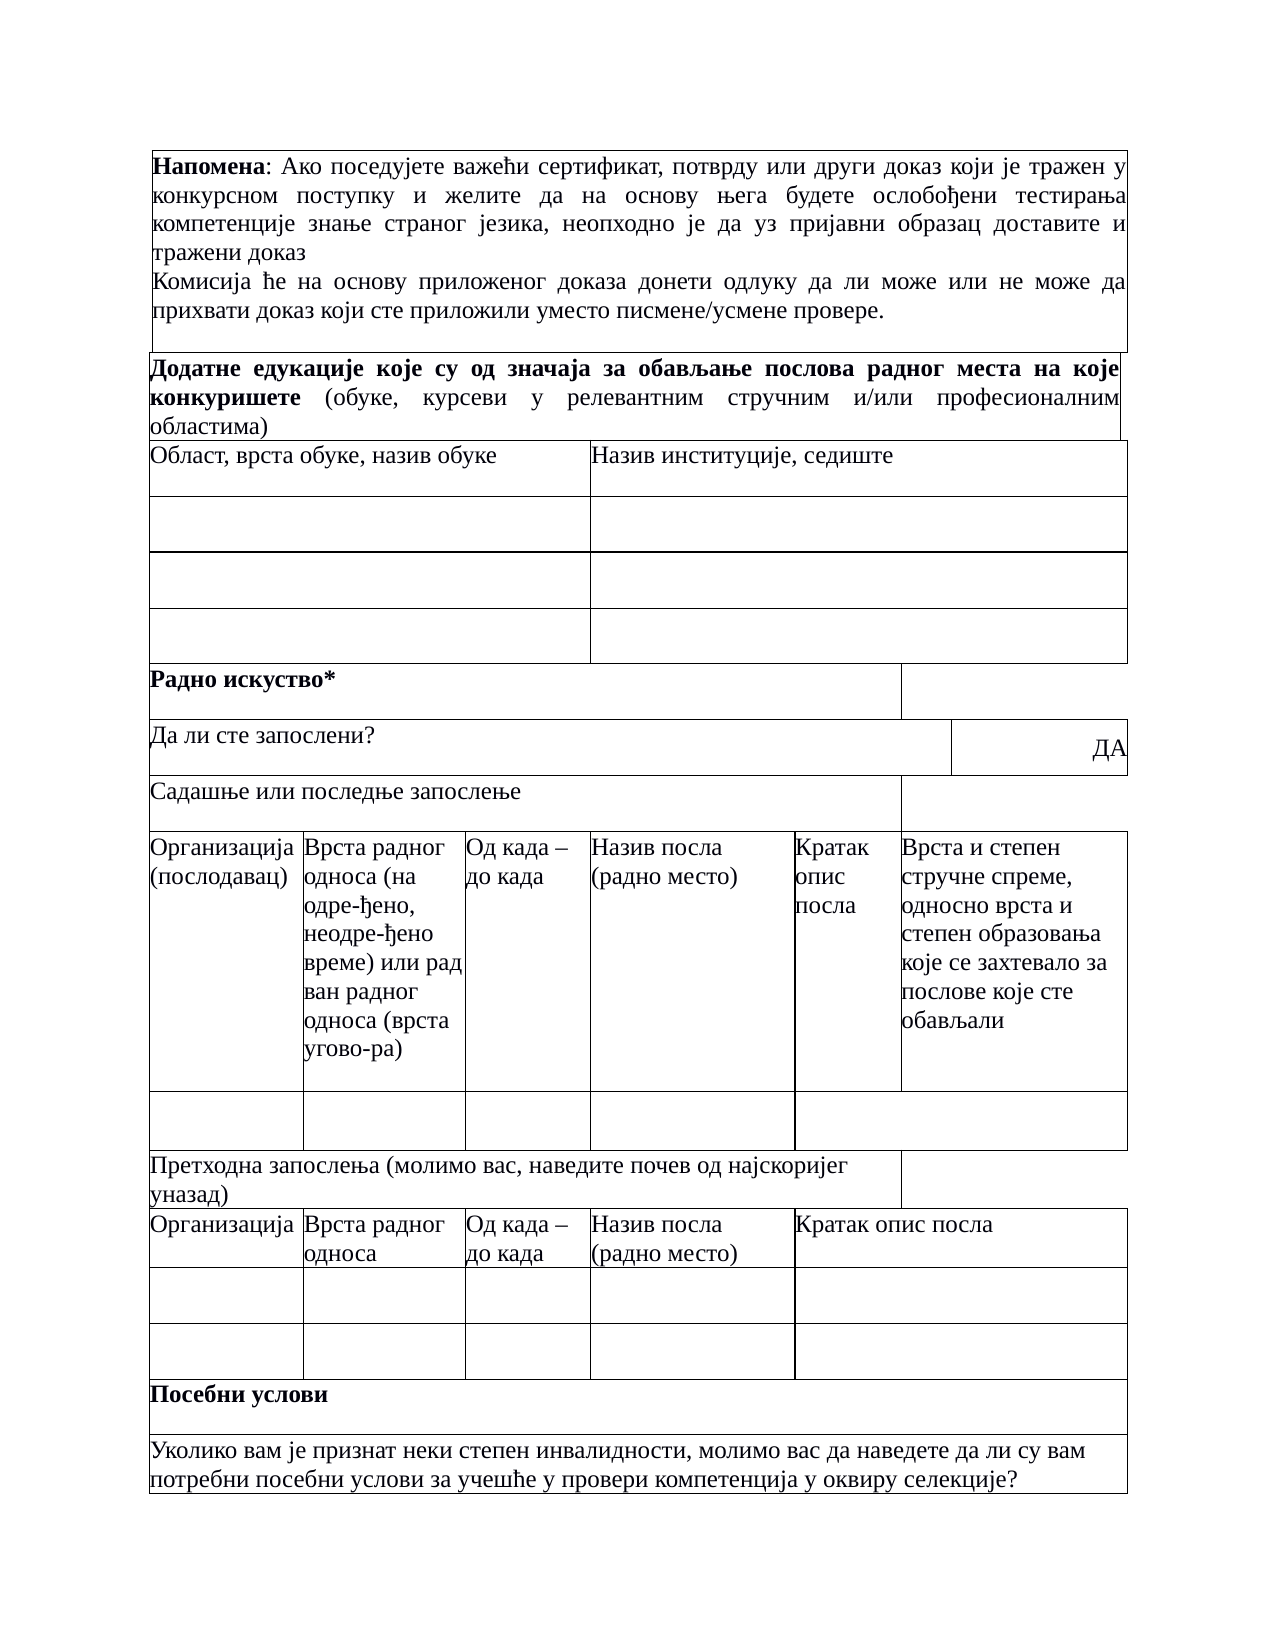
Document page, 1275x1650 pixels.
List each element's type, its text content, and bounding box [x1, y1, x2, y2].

table_cell [1128, 1208, 1134, 1267]
table_cell Област, врста обуке, назив обуке [150, 441, 590, 496]
table_cell Кратак опис посла [796, 1209, 1127, 1267]
table_cell [1127, 775, 1134, 831]
table_cell [902, 1151, 1127, 1208]
table_cell [1128, 719, 1134, 775]
table_cell [591, 497, 1127, 551]
table_cell [466, 1324, 590, 1378]
table_cell [591, 609, 1127, 663]
table_cell Претходна запослења (молимо вас, наведите почев од најскоријег уназад) [150, 1151, 901, 1208]
table_cell Назив посла (радно место) [591, 832, 794, 1091]
table_cell [304, 1268, 465, 1322]
table_cell Кратак опис посла [796, 832, 901, 1091]
table_cell Садашње или последње запослење [150, 776, 901, 831]
table_cell [591, 1268, 794, 1322]
table_cell Назив институције, седиште [591, 441, 1127, 496]
table_cell [150, 609, 590, 663]
table_cell [150, 553, 590, 607]
table_cell Врста радног односа (на одре-ђено, неодре-ђено време) или рад ван радног односа (врста угово-ра) [304, 832, 465, 1091]
table_cell Врста радног односа [304, 1209, 465, 1267]
table_cell [1128, 496, 1134, 551]
table_cell [304, 1092, 465, 1149]
table_cell [1127, 352, 1134, 439]
table_cell [1128, 1434, 1134, 1493]
table_cell Да ли сте запослени? [150, 720, 951, 775]
table_cell Напомена: Ако поседујете важећи сертификат, потврду или други доказ који је тражен у конкурсном поступку и желите да на основу њега будете ослобођени тестирања компетенције знање страног језика, неопходно је да уз пријавни образац доставите и тражени доказ Комисија ће на основу приложеног доказа донети одлуку да ли може или не може да прихвати доказ који сте приложили уместо писмене/усмене провере. [153, 151, 1127, 352]
table_cell [1128, 608, 1134, 663]
table_cell Додатне едукације које су од значаја за обављање послова радног места на које конкуришете (обуке, курсеви у релевантним стручним и/или професионалним областима) [150, 353, 1120, 439]
table_cell [1128, 1267, 1134, 1322]
table_cell [1128, 1091, 1134, 1149]
table_cell [796, 1324, 1127, 1378]
table_cell [150, 497, 590, 551]
table_cell [591, 553, 1127, 607]
table_cell [1127, 663, 1134, 719]
table_cell [150, 1092, 303, 1149]
table_cell [902, 776, 1127, 831]
table_cell Од када – до када [466, 1209, 590, 1267]
table_cell [1128, 551, 1134, 607]
table_cell Радно искуство* [150, 664, 901, 719]
table_cell Врста и степен стручне спреме, односно врста и степен образовања које се захтевало за послове које сте обављали [902, 832, 1127, 1091]
table_cell Од када – до када [466, 832, 590, 1091]
table_cell [1128, 831, 1134, 1091]
table_cell [1128, 1379, 1134, 1434]
table_cell ДА [952, 720, 1127, 775]
table_cell [1121, 353, 1127, 439]
table_cell [902, 664, 1127, 719]
table_cell [466, 1092, 590, 1149]
table_cell Уколико вам је признат неки степен инвалидности, молимо вас да наведете да ли су вам потребни посебни услови за учешће у провери компетенција у оквиру селекције? [150, 1435, 1127, 1493]
table_cell [591, 1324, 794, 1378]
table_cell [1128, 150, 1134, 352]
table_cell [466, 1268, 590, 1322]
table_cell [1128, 440, 1134, 496]
table_cell [150, 1324, 303, 1378]
table_cell [304, 1324, 465, 1378]
table_cell [796, 1268, 1127, 1322]
table_cell [796, 1092, 1127, 1149]
table_cell Посебни услови [150, 1380, 1127, 1434]
table_cell [150, 1268, 303, 1322]
table_cell [591, 1092, 794, 1149]
table_cell [1128, 1323, 1134, 1378]
table_cell [1127, 1150, 1134, 1208]
table_cell Назив посла (радно место) [591, 1209, 794, 1267]
table_cell Организација [150, 1209, 303, 1267]
table_cell Организација (послодавац) [150, 832, 303, 1091]
